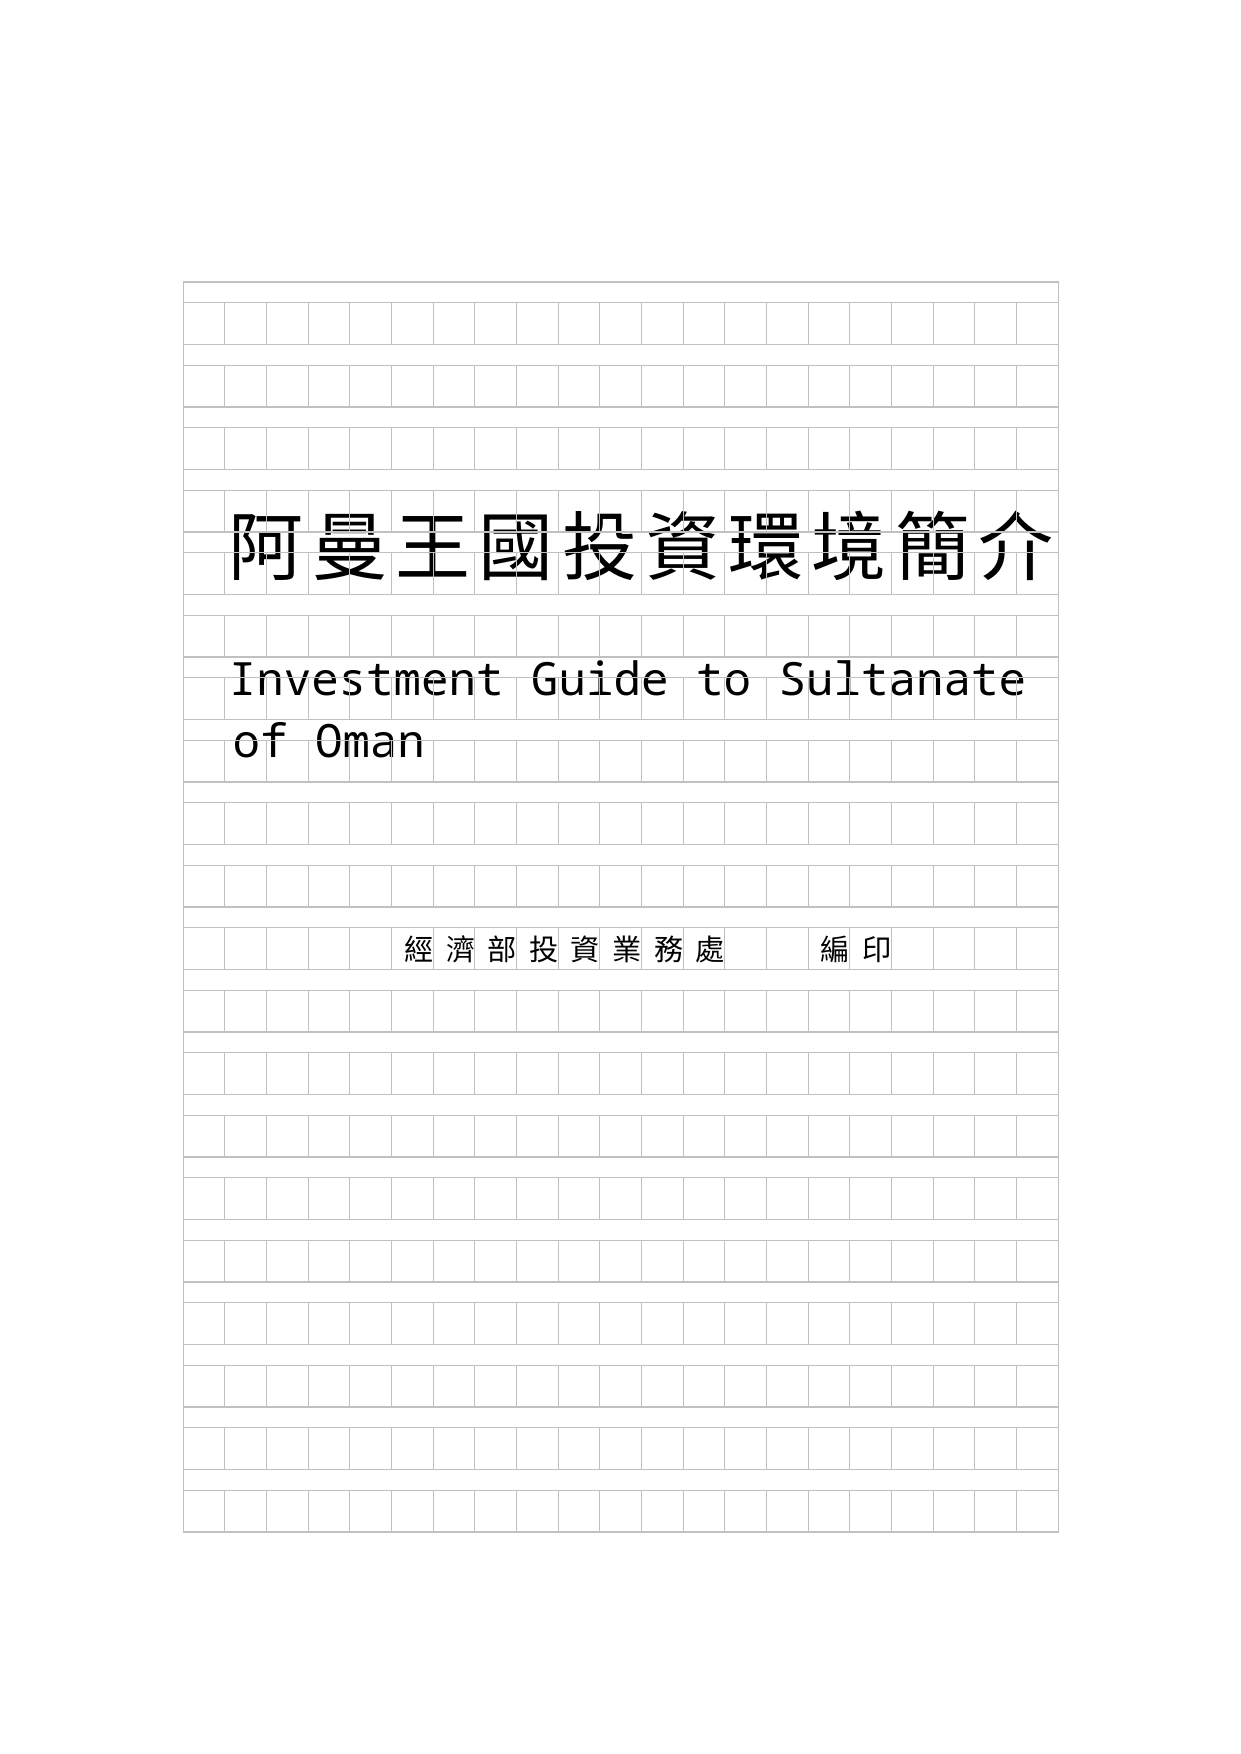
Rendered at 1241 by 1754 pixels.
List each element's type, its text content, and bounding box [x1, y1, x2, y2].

table_cell [809, 991, 849, 1031]
table_cell 阿曼王國投資環境簡介 Investment Guide to Sultanate of Oman [934, 678, 974, 719]
table_cell [517, 1241, 558, 1281]
table_header [684, 303, 724, 344]
table_cell [392, 1366, 433, 1406]
table_cell [267, 1178, 308, 1219]
table_cell [434, 1178, 474, 1219]
table_cell [600, 1241, 641, 1281]
table_cell [475, 803, 516, 844]
table_cell [559, 1116, 599, 1156]
table_cell [225, 1116, 266, 1156]
table_cell [809, 866, 849, 906]
table_cell [184, 1095, 1058, 1115]
table_header [267, 428, 308, 459]
table_cell 阿曼王國投資環境簡介 Investment Guide to Sultanate of Oman [434, 678, 474, 719]
table_cell 阿曼王國投資環境簡介 Investment Guide to Sultanate of Oman [767, 616, 808, 656]
table_header [1017, 366, 1058, 406]
table_cell [767, 928, 808, 969]
table_header [642, 366, 683, 406]
table_cell 阿曼王國投資環境簡介 Investment Guide to Sultanate of Oman [684, 491, 724, 531]
table_header [392, 366, 433, 406]
table_cell 阿曼王國投資環境簡介 Investment Guide to Sultanate of Oman [184, 720, 1058, 740]
table_cell [225, 803, 266, 844]
table_cell [475, 1491, 516, 1531]
table_cell [725, 866, 766, 906]
table_cell [725, 1491, 766, 1531]
table_cell [434, 1491, 474, 1531]
table_cell [184, 1178, 224, 1219]
table_cell [975, 1491, 1016, 1531]
table_header [434, 366, 474, 406]
table_cell 阿曼王國投資環境簡介 Investment Guide to Sultanate of Oman [600, 616, 641, 656]
table_cell [309, 1428, 349, 1469]
table_header [434, 428, 474, 459]
table_cell [725, 991, 766, 1031]
table_cell 阿曼王國投資環境簡介 Investment Guide to Sultanate of Oman [1017, 678, 1058, 719]
table_cell [475, 1116, 516, 1156]
table_cell [184, 866, 224, 906]
table_cell [559, 1053, 599, 1094]
table_cell [809, 1241, 849, 1281]
table_cell [850, 1116, 891, 1156]
table_cell [642, 866, 683, 906]
table_cell [850, 1178, 891, 1219]
table_cell [517, 1053, 558, 1094]
table_cell [767, 761, 808, 781]
table_cell 阿曼王國投資環境簡介 Investment Guide to Sultanate of Oman [350, 491, 391, 531]
table_cell 阿曼王國投資環境簡介 Investment Guide to Sultanate of Oman [517, 491, 558, 531]
table_cell [434, 1053, 474, 1094]
table_cell [642, 1241, 683, 1281]
table_cell 阿曼王國投資環境簡介 Investment Guide to Sultanate of Oman [184, 658, 1058, 677]
table_cell 阿曼王國投資環境簡介 Investment Guide to Sultanate of Oman [267, 678, 308, 719]
table_cell [225, 1366, 266, 1406]
table_cell [767, 1303, 808, 1344]
table_cell [684, 1053, 724, 1094]
table_cell 阿曼王國投資環境簡介 Investment Guide to Sultanate of Oman [309, 553, 349, 594]
table_cell [475, 1053, 516, 1094]
table_cell 印 [850, 928, 891, 969]
table_cell 阿曼王國投資環境簡介 Investment Guide to Sultanate of Oman [434, 553, 474, 594]
table_cell [267, 928, 308, 969]
table_cell 務 [642, 928, 683, 969]
table_header [725, 303, 766, 344]
table_cell [392, 866, 433, 906]
table_cell [225, 928, 266, 969]
table_cell [184, 1116, 224, 1156]
table_header [267, 303, 308, 344]
table_cell 阿曼王國投資環境簡介 Investment Guide to Sultanate of Oman [475, 616, 516, 656]
table_cell 阿曼王國投資環境簡介 Investment Guide to Sultanate of Oman [744, 533, 823, 552]
table_header [892, 366, 933, 406]
table_cell [850, 991, 891, 1031]
table_cell [559, 1178, 599, 1219]
table_cell [225, 1428, 266, 1469]
table_cell [517, 866, 558, 906]
table_cell [184, 1345, 1058, 1365]
table_cell 阿曼王國投資環境簡介 Investment Guide to Sultanate of Oman [600, 678, 641, 719]
table_cell [517, 1366, 558, 1406]
table_cell [309, 1303, 349, 1344]
table_cell [809, 1428, 849, 1469]
table_cell 資 [559, 928, 599, 969]
table_header [767, 428, 808, 459]
table_header [559, 366, 599, 406]
table_cell 阿曼王國投資環境簡介 Investment Guide to Sultanate of Oman [434, 491, 474, 531]
table_header [350, 303, 391, 344]
table_cell [934, 761, 974, 781]
table_cell [767, 1241, 808, 1281]
table_cell 阿曼王國投資環境簡介 Investment Guide to Sultanate of Oman [225, 553, 266, 594]
table_cell [809, 1491, 849, 1531]
table_cell 阿曼王國投資環境簡介 Investment Guide to Sultanate of Oman [975, 491, 1016, 531]
table_cell [892, 1491, 933, 1531]
table_cell [975, 1241, 1016, 1281]
table_cell [809, 803, 849, 844]
table_cell 阿曼王國投資環境簡介 Investment Guide to Sultanate of Oman [850, 491, 891, 531]
table_cell [642, 1116, 683, 1156]
table_cell 阿曼王國投資環境簡介 Investment Guide to Sultanate of Oman [1059, 459, 1074, 761]
table_header [684, 366, 724, 406]
table_header [475, 366, 516, 406]
table_cell [309, 991, 349, 1031]
table_cell 阿曼王國投資環境簡介 Investment Guide to Sultanate of Oman [674, 533, 739, 552]
table_cell [850, 866, 891, 906]
table_cell [684, 761, 724, 781]
table_cell [642, 1428, 683, 1469]
table_cell [184, 1303, 224, 1344]
table_cell [892, 1116, 933, 1156]
table_cell 阿曼王國投資環境簡介 Investment Guide to Sultanate of Oman [600, 491, 641, 531]
table_header [850, 428, 891, 459]
table_cell [267, 1491, 308, 1531]
table_cell [1017, 1428, 1058, 1469]
table_header [517, 303, 558, 344]
table_cell 阿曼王國投資環境簡介 Investment Guide to Sultanate of Oman [892, 616, 933, 656]
table_cell 阿曼王國投資環境簡介 Investment Guide to Sultanate of Oman [559, 491, 599, 531]
table_cell [684, 1428, 724, 1469]
table_cell [600, 1053, 641, 1094]
table_cell [600, 1428, 641, 1469]
table_cell [975, 761, 1016, 781]
table_cell [642, 1366, 683, 1406]
table_cell 阿曼王國投資環境簡介 Investment Guide to Sultanate of Oman [309, 616, 349, 656]
table_cell 阿曼王國投資環境簡介 Investment Guide to Sultanate of Oman [809, 616, 849, 656]
table_cell [392, 1241, 433, 1281]
table_header [392, 428, 433, 459]
table_cell 阿曼王國投資環境簡介 Investment Guide to Sultanate of Oman [559, 678, 599, 719]
table_header [475, 303, 516, 344]
table_cell 阿曼王國投資環境簡介 Investment Guide to Sultanate of Oman [392, 616, 433, 656]
table_cell [934, 803, 974, 844]
table_cell 阿曼王國投資環境簡介 Investment Guide to Sultanate of Oman [267, 616, 308, 656]
table_cell [475, 1366, 516, 1406]
table_cell [267, 761, 308, 781]
table_cell [809, 1178, 849, 1219]
table_cell [350, 1053, 391, 1094]
table_cell [975, 928, 1016, 969]
table_cell [934, 1116, 974, 1156]
table_cell [850, 1303, 891, 1344]
table_cell 阿曼王國投資環境簡介 Investment Guide to Sultanate of Oman [581, 533, 673, 552]
table_header [642, 428, 683, 459]
table_cell [309, 928, 349, 969]
table_header [892, 428, 933, 459]
table_cell [392, 1428, 433, 1469]
table_cell 阿曼王國投資環境簡介 Investment Guide to Sultanate of Oman [975, 678, 1016, 719]
table_cell 阿曼王國投資環境簡介 Investment Guide to Sultanate of Oman [517, 616, 558, 656]
table_cell 阿曼王國投資環境簡介 Investment Guide to Sultanate of Oman [892, 491, 933, 531]
table_cell [934, 866, 974, 906]
table_cell 阿曼王國投資環境簡介 Investment Guide to Sultanate of Oman [517, 553, 558, 594]
table_cell [767, 1053, 808, 1094]
table_cell 阿曼王國投資環境簡介 Investment Guide to Sultanate of Oman [225, 678, 266, 719]
table_cell [725, 1053, 766, 1094]
table_cell 阿曼王國投資環境簡介 Investment Guide to Sultanate of Oman [434, 616, 474, 656]
table_cell 業 [600, 928, 641, 969]
table_cell [559, 1491, 599, 1531]
table_cell 阿曼王國投資環境簡介 Investment Guide to Sultanate of Oman [684, 616, 724, 656]
table_cell [809, 1366, 849, 1406]
table_cell [225, 761, 266, 781]
table_header [850, 366, 891, 406]
table_cell 阿曼王國投資環境簡介 Investment Guide to Sultanate of Oman [350, 553, 391, 594]
table_header [934, 428, 974, 459]
table_cell [725, 1428, 766, 1469]
table_header [225, 366, 266, 406]
table_cell [559, 1303, 599, 1344]
table_cell [684, 866, 724, 906]
table_cell [184, 761, 224, 781]
table_cell [684, 1116, 724, 1156]
table_cell [309, 761, 349, 781]
table_cell [184, 1053, 224, 1094]
table_cell 阿曼王國投資環境簡介 Investment Guide to Sultanate of Oman [184, 553, 224, 594]
table_cell [725, 1366, 766, 1406]
table_cell [434, 991, 474, 1031]
table_cell [350, 928, 391, 969]
table_cell [392, 991, 433, 1031]
table_cell 阿曼王國投資環境簡介 Investment Guide to Sultanate of Oman [392, 491, 433, 531]
table_cell [725, 1116, 766, 1156]
table_cell [434, 761, 474, 781]
table_cell [892, 1366, 933, 1406]
table_cell [350, 1241, 391, 1281]
table_cell [934, 1241, 974, 1281]
table_cell 編 [809, 928, 849, 969]
table_cell [350, 1116, 391, 1156]
table_cell [600, 761, 641, 781]
table_cell [517, 761, 558, 781]
table_cell [934, 1366, 974, 1406]
table_cell [809, 1116, 849, 1156]
table_header [642, 303, 683, 344]
table_cell [267, 991, 308, 1031]
table_cell 阿曼王國投資環境簡介 Investment Guide to Sultanate of Oman [684, 678, 724, 719]
table_header [350, 428, 391, 459]
table_cell 阿曼王國投資環境簡介 Investment Guide to Sultanate of Oman [642, 491, 683, 531]
table_cell [642, 761, 683, 781]
table_cell [184, 928, 224, 969]
table_cell [350, 991, 391, 1031]
table_cell [850, 1491, 891, 1531]
table_cell [934, 1491, 974, 1531]
table_header [725, 428, 766, 459]
table_cell [350, 1428, 391, 1469]
table_cell [642, 803, 683, 844]
table_cell [892, 866, 933, 906]
table_cell [517, 1491, 558, 1531]
table_cell [892, 928, 933, 969]
table_cell 阿曼王國投資環境簡介 Investment Guide to Sultanate of Oman [600, 553, 641, 594]
table_cell [1017, 1491, 1058, 1531]
table_cell [600, 1178, 641, 1219]
table_header [434, 303, 474, 344]
table_cell [225, 1241, 266, 1281]
table_cell [850, 1241, 891, 1281]
table_header [809, 366, 849, 406]
table_header [517, 428, 558, 459]
table_cell 阿曼王國投資環境簡介 Investment Guide to Sultanate of Oman [517, 678, 558, 719]
table_cell [559, 1241, 599, 1281]
table_cell [267, 1366, 308, 1406]
table_header [725, 366, 766, 406]
table_header [975, 366, 1016, 406]
table_cell 阿曼王國投資環境簡介 Investment Guide to Sultanate of Oman [475, 678, 516, 719]
table_cell 阿曼王國投資環境簡介 Investment Guide to Sultanate of Oman [1017, 491, 1058, 531]
table_cell [184, 970, 1058, 990]
table_cell [850, 803, 891, 844]
table_cell [684, 803, 724, 844]
table_header [809, 428, 849, 459]
table_cell 阿曼王國投資環境簡介 Investment Guide to Sultanate of Oman [975, 616, 1016, 656]
table_cell [309, 866, 349, 906]
table_cell [225, 1491, 266, 1531]
table_cell [850, 1366, 891, 1406]
table_cell [559, 1366, 599, 1406]
table_header [850, 303, 891, 344]
table_cell 阿曼王國投資環境簡介 Investment Guide to Sultanate of Oman [475, 553, 516, 594]
table_header [767, 303, 808, 344]
table_cell [267, 803, 308, 844]
table_cell [475, 991, 516, 1031]
table_cell [1017, 803, 1058, 844]
table_cell [184, 1220, 1058, 1240]
table_cell [1017, 1116, 1058, 1156]
table_cell [892, 803, 933, 844]
table_cell 阿曼王國投資環境簡介 Investment Guide to Sultanate of Oman [1017, 616, 1058, 656]
table_cell [267, 1303, 308, 1344]
table_cell 阿曼王國投資環境簡介 Investment Guide to Sultanate of Oman [850, 678, 891, 719]
table_header [892, 303, 933, 344]
table_cell 阿曼王國投資環境簡介 Investment Guide to Sultanate of Oman [559, 616, 599, 656]
table_cell [434, 1303, 474, 1344]
table_cell [475, 866, 516, 906]
table_cell [767, 1428, 808, 1469]
table_cell [725, 1178, 766, 1219]
table_cell [225, 1303, 266, 1344]
table_cell [767, 1116, 808, 1156]
table_cell [1017, 1366, 1058, 1406]
table_cell 阿曼王國投資環境簡介 Investment Guide to Sultanate of Oman [184, 678, 224, 719]
table_cell 阿曼王國投資環境簡介 Investment Guide to Sultanate of Oman [725, 616, 766, 656]
table_cell [975, 1053, 1016, 1094]
table_cell 阿曼王國投資環境簡介 Investment Guide to Sultanate of Oman [475, 491, 516, 531]
table_cell [392, 1491, 433, 1531]
table_cell [184, 1158, 1058, 1177]
table_cell 阿曼王國投資環境簡介 Investment Guide to Sultanate of Oman [267, 553, 308, 594]
table_cell [850, 761, 891, 781]
table_cell [975, 1428, 1016, 1469]
table_cell [725, 928, 766, 969]
table_cell [559, 761, 599, 781]
table_header [1059, 281, 1074, 459]
table_cell [517, 1178, 558, 1219]
table_cell [517, 1303, 558, 1344]
table_cell [517, 1116, 558, 1156]
table_header [600, 428, 641, 459]
table_cell [350, 761, 391, 781]
table_cell 阿曼王國投資環境簡介 Investment Guide to Sultanate of Oman [559, 553, 599, 594]
table_header [184, 408, 1058, 427]
table_cell [934, 928, 974, 969]
table_cell 阿曼王國投資環境簡介 Investment Guide to Sultanate of Oman [767, 553, 808, 594]
table_cell [725, 1241, 766, 1281]
table_cell [434, 1241, 474, 1281]
table_cell 處 [684, 928, 724, 969]
table_header [600, 366, 641, 406]
table_cell [684, 1303, 724, 1344]
table_cell [184, 1408, 1058, 1427]
table_cell [267, 1053, 308, 1094]
table_cell [975, 1303, 1016, 1344]
table_cell 阿曼王國投資環境簡介 Investment Guide to Sultanate of Oman [184, 470, 1058, 490]
table_header [934, 303, 974, 344]
table_cell 阿曼王國投資環境簡介 Investment Guide to Sultanate of Oman [294, 533, 429, 552]
table_cell [975, 991, 1016, 1031]
table_header [184, 428, 224, 459]
table_cell [475, 1241, 516, 1281]
table_cell [309, 1491, 349, 1531]
table_cell [767, 1366, 808, 1406]
table_cell [309, 1366, 349, 1406]
table_cell [934, 1053, 974, 1094]
table_cell [184, 1283, 1058, 1302]
table_cell [225, 991, 266, 1031]
table_cell [642, 1303, 683, 1344]
table_header [600, 303, 641, 344]
table_cell [892, 1241, 933, 1281]
table_cell [309, 803, 349, 844]
table_cell [267, 1428, 308, 1469]
table_cell [225, 1053, 266, 1094]
table_header [184, 283, 1058, 302]
table_cell [184, 1491, 224, 1531]
table_cell [392, 1303, 433, 1344]
table_cell [767, 866, 808, 906]
table_cell [392, 1053, 433, 1094]
table_cell 部 [475, 928, 516, 969]
table_header [809, 303, 849, 344]
table_cell [975, 866, 1016, 906]
table_cell [1017, 761, 1058, 781]
table_cell [184, 1470, 1058, 1490]
table_cell [892, 991, 933, 1031]
table_cell [684, 991, 724, 1031]
table_cell [1017, 928, 1058, 969]
table_cell 阿曼王國投資環境簡介 Investment Guide to Sultanate of Oman [725, 678, 766, 719]
table_cell 阿曼王國投資環境簡介 Investment Guide to Sultanate of Oman [184, 616, 224, 656]
table_header [309, 366, 349, 406]
table_cell [309, 1053, 349, 1094]
table_cell [892, 1178, 933, 1219]
table_cell [309, 1241, 349, 1281]
table_cell [600, 803, 641, 844]
table_cell 阿曼王國投資環境簡介 Investment Guide to Sultanate of Oman [767, 491, 808, 531]
table_cell 阿曼王國投資環境簡介 Investment Guide to Sultanate of Oman [963, 533, 1058, 552]
table_header [1017, 428, 1058, 459]
table_cell [517, 991, 558, 1031]
table_header [684, 428, 724, 459]
table_cell [225, 1178, 266, 1219]
table_cell 阿曼王國投資環境簡介 Investment Guide to Sultanate of Oman [1017, 553, 1058, 594]
table_cell 阿曼王國投資環境簡介 Investment Guide to Sultanate of Oman [828, 533, 903, 552]
table_header [975, 428, 1016, 459]
table_cell [684, 1178, 724, 1219]
table_cell 阿曼王國投資環境簡介 Investment Guide to Sultanate of Oman [975, 553, 1016, 594]
table_cell [892, 1053, 933, 1094]
table_cell 阿曼王國投資環境簡介 Investment Guide to Sultanate of Oman [850, 553, 891, 594]
table_header [184, 303, 224, 344]
table_cell 阿曼王國投資環境簡介 Investment Guide to Sultanate of Oman [934, 616, 974, 656]
table_cell 阿曼王國投資環境簡介 Investment Guide to Sultanate of Oman [767, 678, 808, 719]
table_cell [475, 761, 516, 781]
table_header [934, 366, 974, 406]
table_cell 阿曼王國投資環境簡介 Investment Guide to Sultanate of Oman [725, 491, 766, 531]
table_cell [1059, 761, 1074, 1531]
table_cell 阿曼王國投資環境簡介 Investment Guide to Sultanate of Oman [934, 553, 974, 594]
table_cell [892, 761, 933, 781]
table_cell 阿曼王國投資環境簡介 Investment Guide to Sultanate of Oman [392, 553, 433, 594]
table_cell 阿曼王國投資環境簡介 Investment Guide to Sultanate of Oman [725, 553, 766, 594]
table_cell [517, 803, 558, 844]
table_cell [1017, 1053, 1058, 1094]
table_cell 阿曼王國投資環境簡介 Investment Guide to Sultanate of Oman [392, 678, 433, 719]
table_cell 阿曼王國投資環境簡介 Investment Guide to Sultanate of Oman [642, 616, 683, 656]
table_cell [1017, 991, 1058, 1031]
table_cell [767, 1178, 808, 1219]
table_cell [475, 1303, 516, 1344]
table_cell [434, 1428, 474, 1469]
table_header [767, 366, 808, 406]
table_cell [392, 1178, 433, 1219]
table_cell [475, 1178, 516, 1219]
table_cell [975, 1366, 1016, 1406]
table_header [184, 366, 224, 406]
table_cell 投 [517, 928, 558, 969]
table_header [975, 303, 1016, 344]
table_cell [350, 1491, 391, 1531]
table_cell 阿曼王國投資環境簡介 Investment Guide to Sultanate of Oman [267, 491, 308, 531]
table_cell 阿曼王國投資環境簡介 Investment Guide to Sultanate of Oman [642, 678, 683, 719]
table_cell [267, 866, 308, 906]
table_cell [600, 1116, 641, 1156]
table_cell [184, 1241, 224, 1281]
table_cell [1017, 1303, 1058, 1344]
table_cell [559, 803, 599, 844]
table_header [184, 345, 1058, 365]
table_cell [184, 803, 224, 844]
table_header [309, 303, 349, 344]
table_cell [350, 866, 391, 906]
table_header [225, 428, 266, 459]
table_cell [184, 783, 1058, 802]
table_cell [642, 1053, 683, 1094]
table_cell 阿曼王國投資環境簡介 Investment Guide to Sultanate of Oman [809, 678, 849, 719]
table_cell [184, 1428, 224, 1469]
table_cell [934, 1178, 974, 1219]
table_cell [600, 1491, 641, 1531]
table_cell 阿曼王國投資環境簡介 Investment Guide to Sultanate of Oman [184, 595, 1058, 615]
table_header [517, 366, 558, 406]
table_cell [225, 866, 266, 906]
table_header [1017, 303, 1058, 344]
table_cell [684, 1241, 724, 1281]
table_cell 阿曼王國投資環境簡介 Investment Guide to Sultanate of Oman [184, 491, 224, 531]
table_header [559, 428, 599, 459]
table_cell [850, 1053, 891, 1094]
table_cell 阿曼王國投資環境簡介 Investment Guide to Sultanate of Oman [350, 678, 391, 719]
table_cell [809, 761, 849, 781]
table_cell [600, 991, 641, 1031]
table_cell [267, 1241, 308, 1281]
table_cell [434, 1116, 474, 1156]
table_cell [725, 803, 766, 844]
table_cell [309, 1116, 349, 1156]
table_cell [684, 1366, 724, 1406]
table_cell 經 [392, 928, 433, 969]
table_cell 阿曼王國投資環境簡介 Investment Guide to Sultanate of Oman [892, 678, 933, 719]
table_cell [975, 1178, 1016, 1219]
table_cell [184, 1033, 1058, 1052]
table_cell 阿曼王國投資環境簡介 Investment Guide to Sultanate of Oman [934, 491, 974, 531]
table_cell [725, 1303, 766, 1344]
table_cell [184, 1366, 224, 1406]
table_cell [309, 1178, 349, 1219]
table_cell [767, 1491, 808, 1531]
table_cell [392, 1116, 433, 1156]
table_cell [725, 761, 766, 781]
table_header [559, 303, 599, 344]
table_cell [684, 1491, 724, 1531]
table_cell [1017, 1241, 1058, 1281]
table_cell [434, 866, 474, 906]
table_cell 阿曼王國投資環境簡介 Investment Guide to Sultanate of Oman [350, 616, 391, 656]
table_cell [767, 803, 808, 844]
table_cell [975, 803, 1016, 844]
table_cell [350, 1366, 391, 1406]
table_cell 阿曼王國投資環境簡介 Investment Guide to Sultanate of Oman [642, 553, 683, 594]
table_cell [184, 991, 224, 1031]
table_cell [350, 1178, 391, 1219]
table_cell [809, 1303, 849, 1344]
table_cell [975, 1116, 1016, 1156]
table_cell 阿曼王國投資環境簡介 Investment Guide to Sultanate of Oman [684, 553, 724, 594]
table_cell [600, 1366, 641, 1406]
table_cell [434, 1366, 474, 1406]
table_cell [600, 866, 641, 906]
table_cell 阿曼王國投資環境簡介 Investment Guide to Sultanate of Oman [225, 491, 266, 531]
table_header [309, 428, 349, 459]
table_cell [434, 803, 474, 844]
table_cell [642, 991, 683, 1031]
table_cell [559, 1428, 599, 1469]
table_cell [767, 991, 808, 1031]
table_cell [350, 803, 391, 844]
table_cell 濟 [434, 928, 474, 969]
table_cell [475, 1428, 516, 1469]
table_header [267, 366, 308, 406]
table_cell [1017, 866, 1058, 906]
table_cell [267, 1116, 308, 1156]
table_cell 阿曼王國投資環境簡介 Investment Guide to Sultanate of Oman [850, 616, 891, 656]
table_cell [392, 803, 433, 844]
table_cell [642, 1491, 683, 1531]
table_cell [184, 845, 1058, 865]
table_header [350, 366, 391, 406]
table_cell [517, 1428, 558, 1469]
table_cell 阿曼王國投資環境簡介 Investment Guide to Sultanate of Oman [309, 491, 349, 531]
table_cell 阿曼王國投資環境簡介 Investment Guide to Sultanate of Oman [225, 616, 266, 656]
table_cell [809, 1053, 849, 1094]
table_cell [1017, 1178, 1058, 1219]
table_cell 阿曼王國投資環境簡介 Investment Guide to Sultanate of Oman [892, 553, 933, 594]
table_cell [934, 1303, 974, 1344]
table_cell [600, 1303, 641, 1344]
table_cell [934, 1428, 974, 1469]
table_cell [559, 866, 599, 906]
table_cell [892, 1428, 933, 1469]
table_cell [184, 908, 1058, 927]
table_header [225, 303, 266, 344]
table_cell [392, 761, 433, 781]
table_header [475, 428, 516, 459]
table_cell 阿曼王國投資環境簡介 Investment Guide to Sultanate of Oman [809, 491, 849, 531]
table_cell [892, 1303, 933, 1344]
table_cell [850, 1428, 891, 1469]
table_cell [559, 991, 599, 1031]
table_cell [934, 991, 974, 1031]
table_cell 阿曼王國投資環境簡介 Investment Guide to Sultanate of Oman [809, 553, 849, 594]
table_cell [642, 1178, 683, 1219]
table_cell [350, 1303, 391, 1344]
table_cell 阿曼王國投資環境簡介 Investment Guide to Sultanate of Oman [309, 678, 349, 719]
table_header [392, 303, 433, 344]
